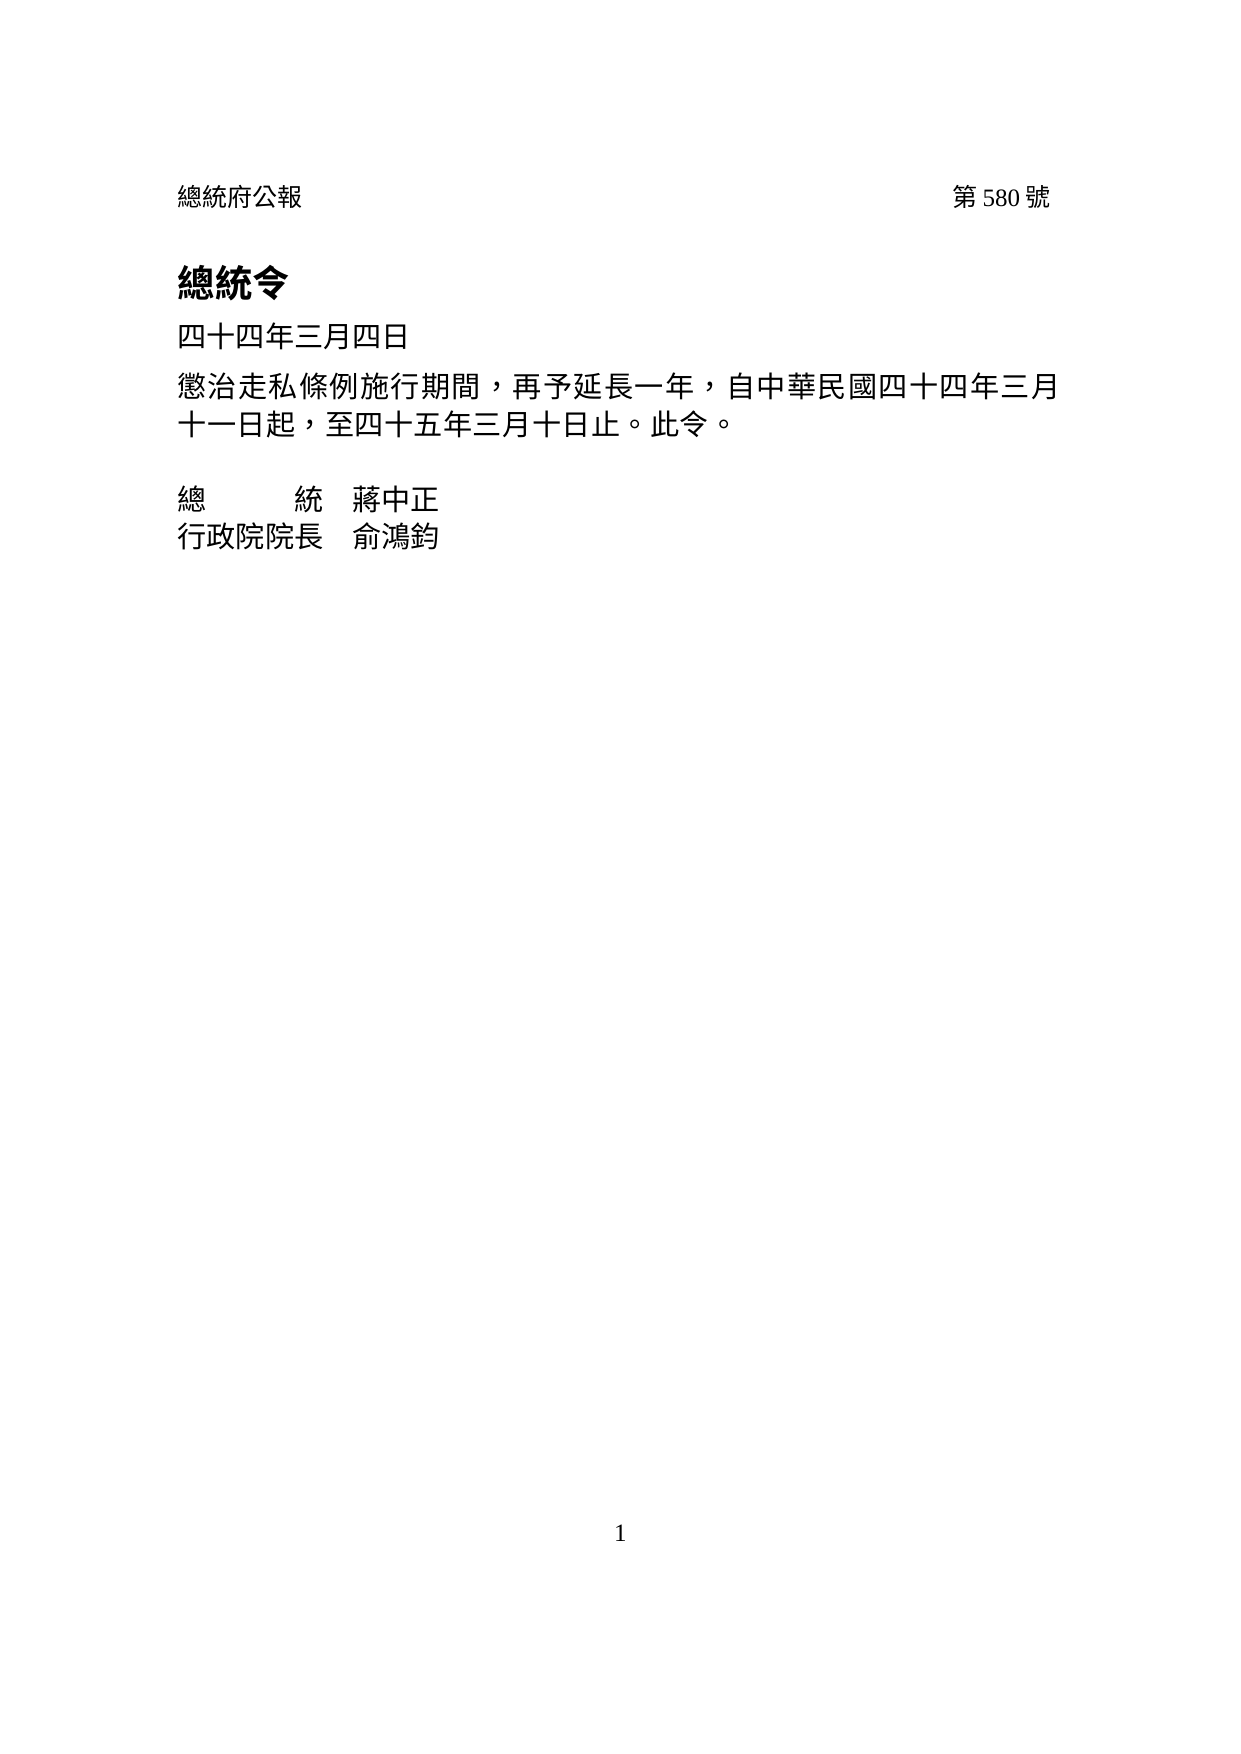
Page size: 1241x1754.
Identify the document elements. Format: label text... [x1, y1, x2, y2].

text 行政院院長 俞鴻鈞 [177, 518, 1063, 555]
text 總 統 蔣中正 [177, 480, 1063, 518]
text 懲治走私條例施行期間，再予延長一年，自中華民國四十四年三月十一日起，至四十五年三月十日止。此令。 [177, 368, 1063, 443]
text 總統令 [177, 266, 1063, 305]
text 四十四年三月四日 [177, 318, 1063, 355]
